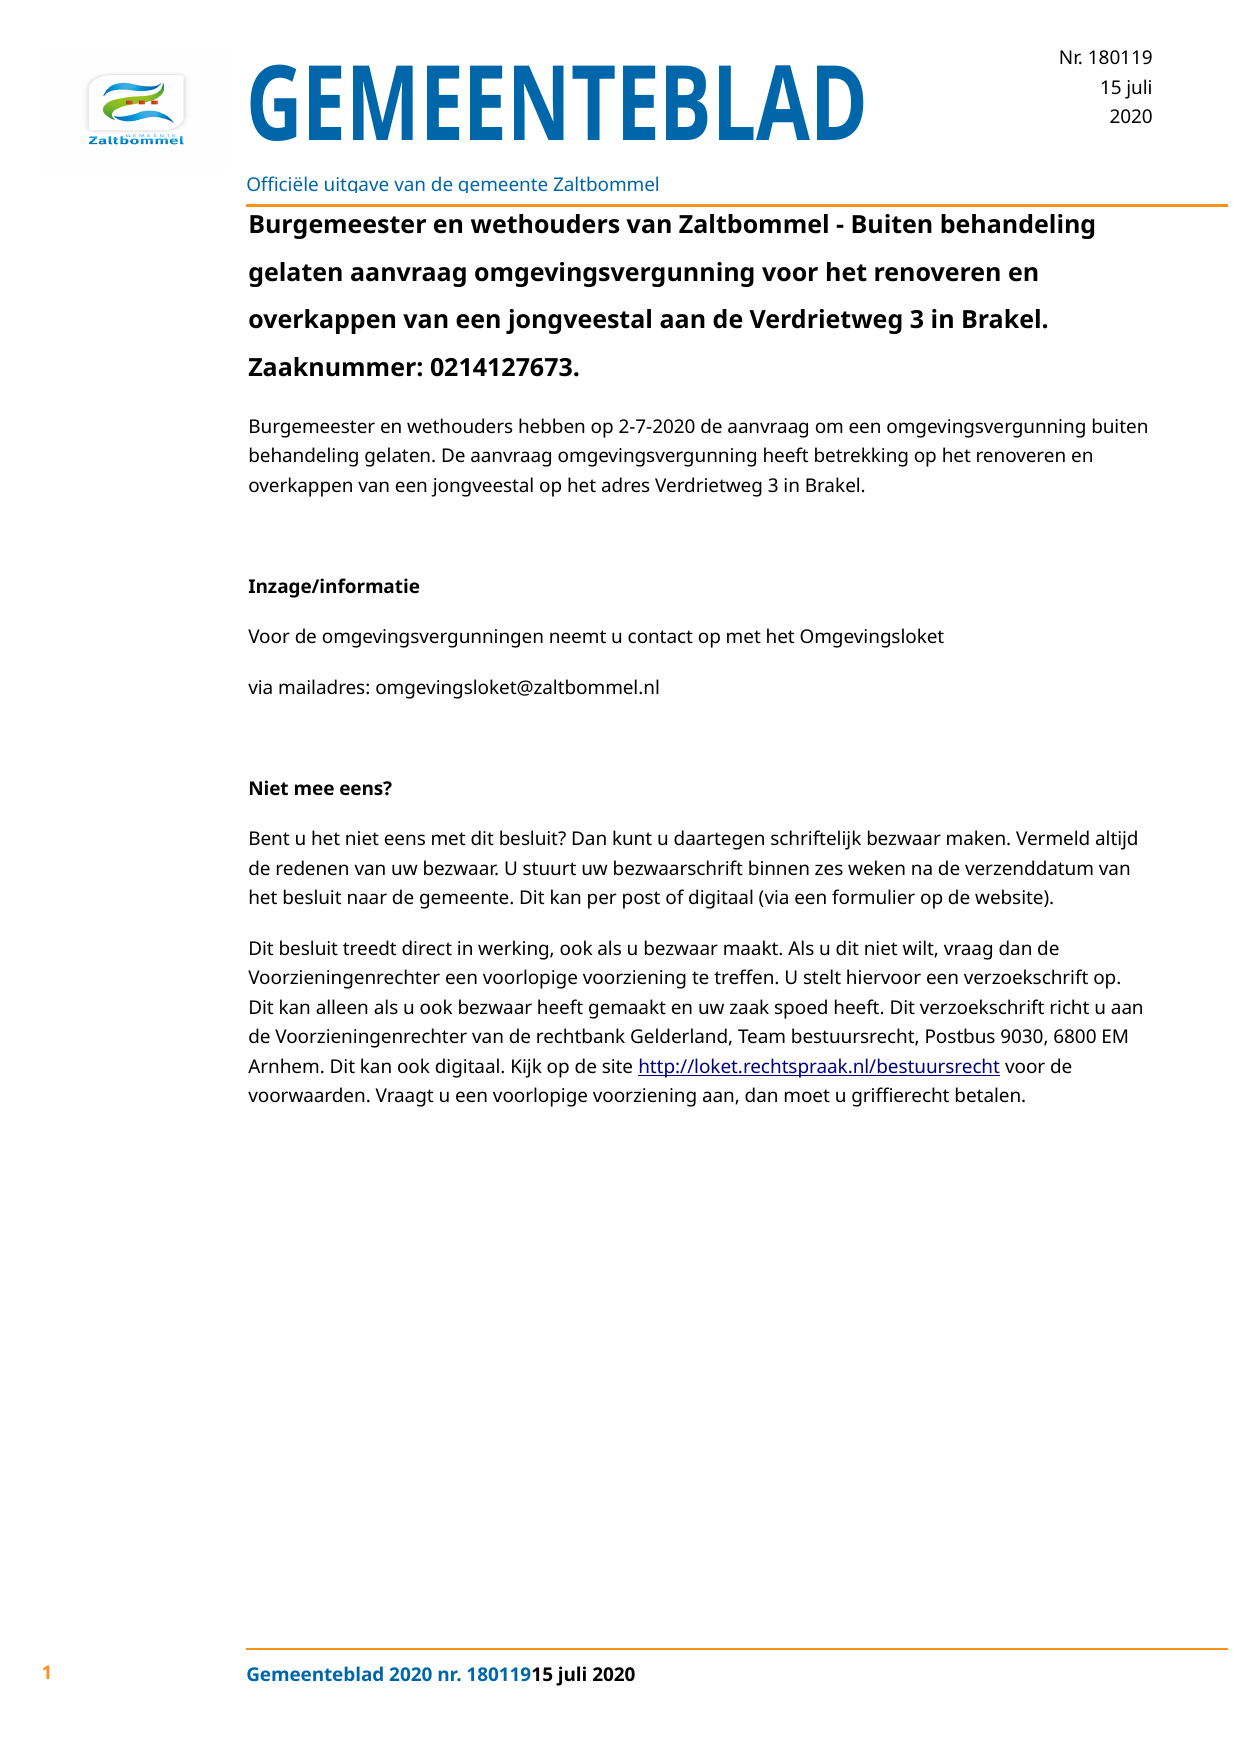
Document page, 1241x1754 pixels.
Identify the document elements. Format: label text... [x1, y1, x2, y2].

text Burgemeester en wethouders hebben op 2-7-2020 de aanvraag om een omgevingsvergunning buiten behandeling gelaten. De aanvraag omgevingsvergunning heeft betrekking op het renoveren en overkappen van een jongveestal op het adres Verdrietweg 3 in Brakel. [248, 413, 1152, 498]
text Dit besluit treedt direct in werking, ook als u bezwaar maakt. Als u dit niet wilt, vraag dan de Voorzieningenrechter een voorlopige voorziening te treffen. U stelt hiervoor een verzoekschrift op. Dit kan alleen als u ook bezwaar heeft gemaakt en uw zaak spoed heeft. Dit verzoekschrift richt u aan de Voorzieningenrechter van de rechtbank Gelderland, Team bestuursrecht, Postbus 9030, 6800 EM Arnhem. Dit kan ook digitaal. Kijk op de site http://loket.rechtspraak.nl/bestuursrecht voor de voorwaarden. Vraagt u een voorlopige voorziening aan, dan moet u griffierecht betalen. [248, 935, 1152, 1108]
text Burgemeester en wethouders van Zaltbommel - Buiten behandeling gelaten aanvraag omgevingsvergunning voor het renoveren en overkappen van een jongveestal aan de Verdrietweg 3 in Brakel. Zaaknummer: 0214127673. [248, 207, 1152, 384]
text via mailadres: omgevingsloket@zaltbommel.nl [248, 674, 1152, 700]
picture [41, 47, 231, 172]
text Niet mee eens? [248, 775, 1152, 801]
text Inzage/informatie [248, 573, 1152, 599]
text Bent u het niet eens met dit besluit? Dan kunt u daartegen schriftelijk bezwaar maken. Vermeld altijd de redenen van uw bezwaar. U stuurt uw bezwaarschrift binnen zes weken na de verzenddatum van het besluit naar de gemeente. Dit kan per post of digitaal (via een formulier op de website). [248, 825, 1152, 910]
text Voor de omgevingsvergunningen neemt u contact op met het Omgevingsloket [248, 623, 1152, 649]
